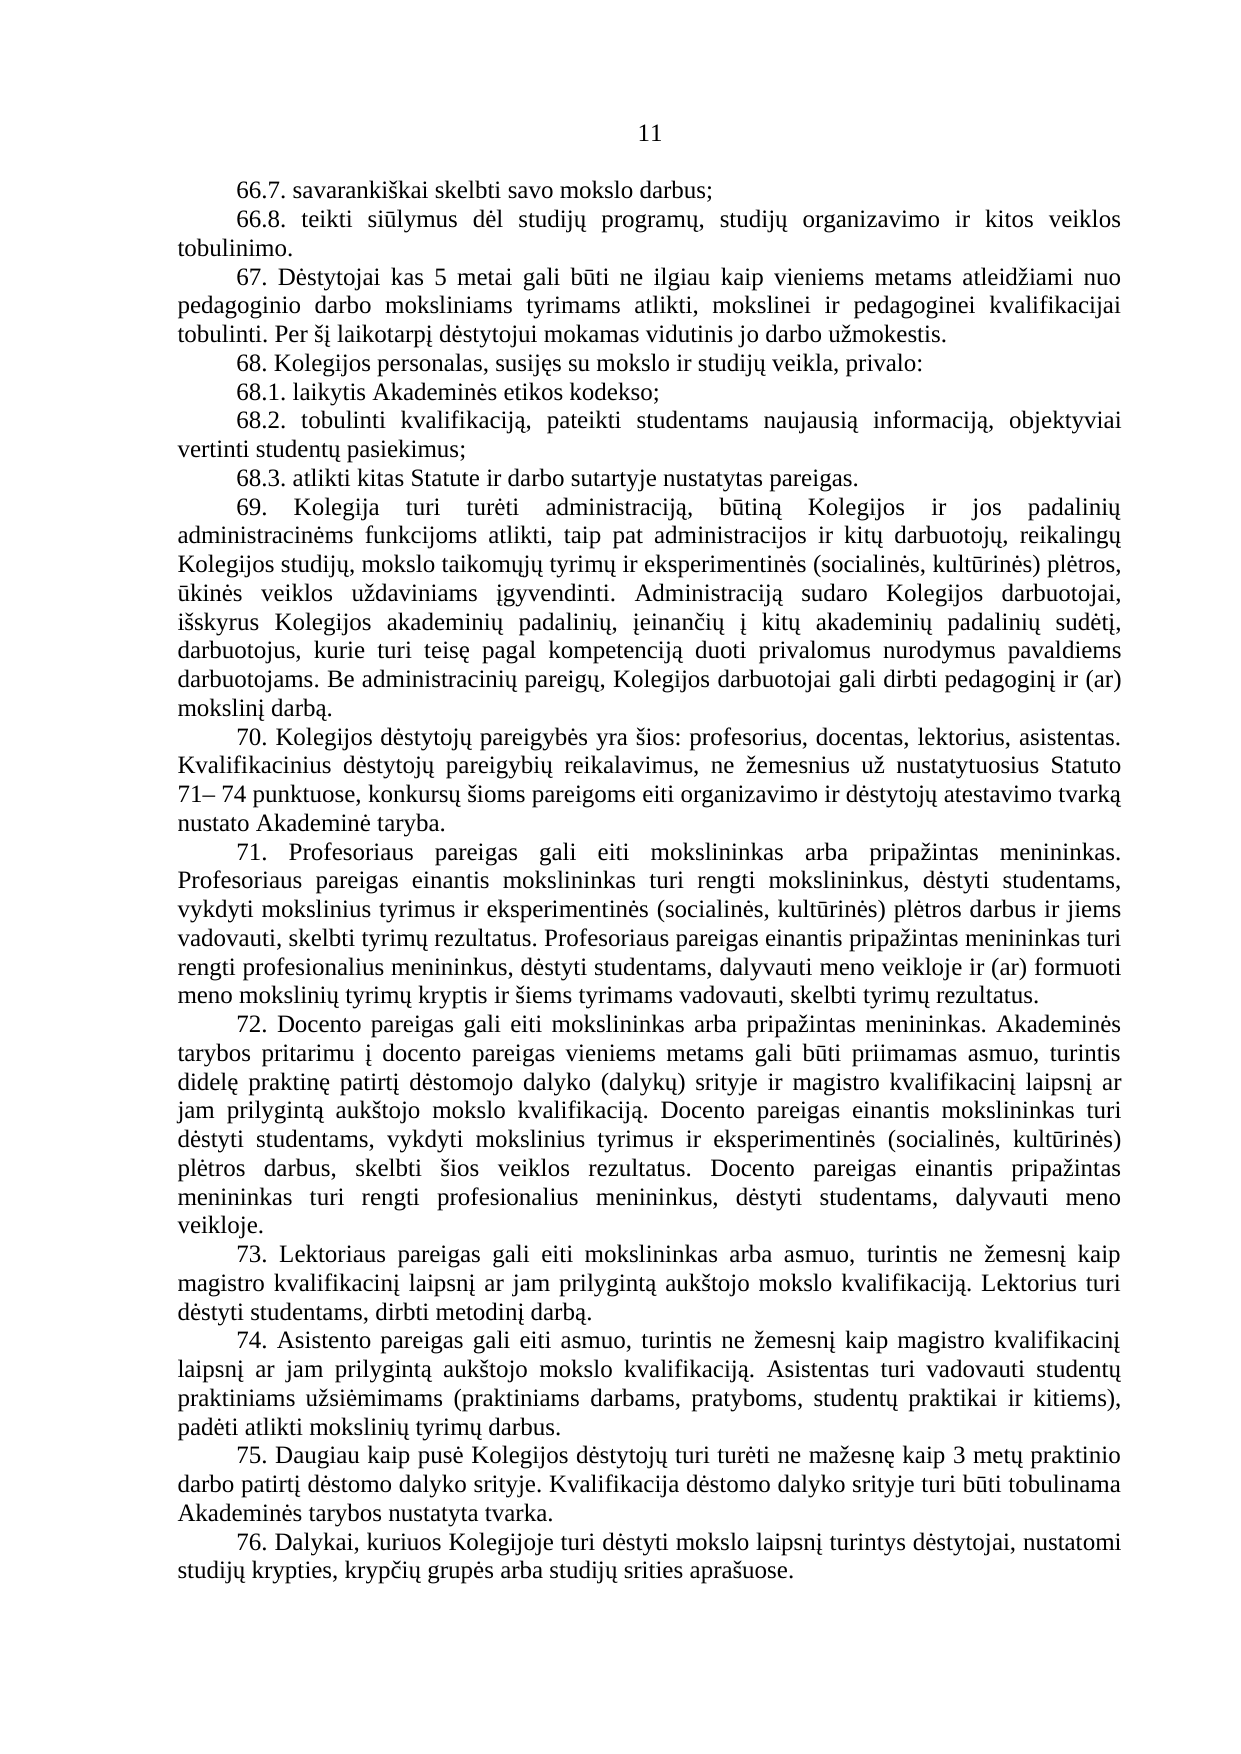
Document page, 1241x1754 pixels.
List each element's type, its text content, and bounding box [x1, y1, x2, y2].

text 76. Dalykai, kuriuos Kolegijoje turi dėstyti mokslo laipsnį turintys dėstytojai, nustatomi studijų krypties, krypčių grupės arba studijų srities aprašuose. [177, 1527, 1122, 1584]
text 75. Daugiau kaip pusė Kolegijos dėstytojų turi turėti ne mažesnę kaip 3 metų praktinio darbo patirtį dėstomo dalyko srityje. Kvalifikacija dėstomo dalyko srityje turi būti tobulinama Akademinės tarybos nustatyta tvarka. [177, 1441, 1122, 1527]
text 68.3. atlikti kitas Statute ir darbo sutartyje nustatytas pareigas. [177, 463, 1122, 492]
text 73. Lektoriaus pareigas gali eiti mokslininkas arba asmuo, turintis ne žemesnį kaip magistro kvalifikacinį laipsnį ar jam prilygintą aukštojo mokslo kvalifikaciją. Lektorius turi dėstyti studentams, dirbti metodinį darbą. [177, 1239, 1122, 1326]
text 66.7. savarankiškai skelbti savo mokslo darbus; [177, 176, 1122, 204]
text 68.1. laikytis Akademinės etikos kodekso; [177, 377, 1122, 406]
text 68.2. tobulinti kvalifikaciją, pateikti studentams naujausią informaciją, objektyviai vertinti studentų pasiekimus; [177, 406, 1122, 463]
text 66.8. teikti siūlymus dėl studijų programų, studijų organizavimo ir kitos veiklos tobulinimo. [177, 204, 1122, 262]
text 74. Asistento pareigas gali eiti asmuo, turintis ne žemesnį kaip magistro kvalifikacinį laipsnį ar jam prilygintą aukštojo mokslo kvalifikaciją. Asistentas turi vadovauti studentų praktiniams užsiėmimams (praktiniams darbams, pratyboms, studentų praktikai ir kitiems), padėti atlikti mokslinių tyrimų darbus. [177, 1326, 1122, 1441]
text 71. Profesoriaus pareigas gali eiti mokslininkas arba pripažintas menininkas. Profesoriaus pareigas einantis mokslininkas turi rengti mokslininkus, dėstyti studentams, vykdyti mokslinius tyrimus ir eksperimentinės (socialinės, kultūrinės) plėtros darbus ir jiems vadovauti, skelbti tyrimų rezultatus. Profesoriaus pareigas einantis pripažintas menininkas turi rengti profesionalius menininkus, dėstyti studentams, dalyvauti meno veikloje ir (ar) formuoti meno mokslinių tyrimų kryptis ir šiems tyrimams vadovauti, skelbti tyrimų rezultatus. [177, 837, 1122, 1009]
text 67. Dėstytojai kas 5 metai gali būti ne ilgiau kaip vieniems metams atleidžiami nuo pedagoginio darbo moksliniams tyrimams atlikti, mokslinei ir pedagoginei kvalifikacijai tobulinti. Per šį laikotarpį dėstytojui mokamas vidutinis jo darbo užmokestis. [177, 262, 1122, 348]
text 69. Kolegija turi turėti administraciją, būtiną Kolegijos ir jos padalinių administracinėms funkcijoms atlikti, taip pat administracijos ir kitų darbuotojų, reikalingų Kolegijos studijų, mokslo taikomųjų tyrimų ir eksperimentinės (socialinės, kultūrinės) plėtros, ūkinės veiklos uždaviniams įgyvendinti. Administraciją sudaro Kolegijos darbuotojai, išskyrus Kolegijos akademinių padalinių, įeinančių į kitų akademinių padalinių sudėtį, darbuotojus, kurie turi teisę pagal kompetenciją duoti privalomus nurodymus pavaldiems darbuotojams. Be administracinių pareigų, Kolegijos darbuotojai gali dirbti pedagoginį ir (ar) mokslinį darbą. [177, 492, 1122, 722]
text 68. Kolegijos personalas, susijęs su mokslo ir studijų veikla, privalo: [177, 348, 1122, 377]
text 70. Kolegijos dėstytojų pareigybės yra šios: profesorius, docentas, lektorius, asistentas. Kvalifikacinius dėstytojų pareigybių reikalavimus, ne žemesnius už nustatytuosius Statuto 71– 74 punktuose, konkursų šioms pareigoms eiti organizavimo ir dėstytojų atestavimo tvarką nustato Akademinė taryba. [177, 722, 1122, 837]
text 72. Docento pareigas gali eiti mokslininkas arba pripažintas menininkas. Akademinės tarybos pritarimu į docento pareigas vieniems metams gali būti priimamas asmuo, turintis didelę praktinę patirtį dėstomojo dalyko (dalykų) srityje ir magistro kvalifikacinį laipsnį ar jam prilygintą aukštojo mokslo kvalifikaciją. Docento pareigas einantis mokslininkas turi dėstyti studentams, vykdyti mokslinius tyrimus ir eksperimentinės (socialinės, kultūrinės) plėtros darbus, skelbti šios veiklos rezultatus. Docento pareigas einantis pripažintas menininkas turi rengti profesionalius menininkus, dėstyti studentams, dalyvauti meno veikloje. [177, 1009, 1122, 1239]
